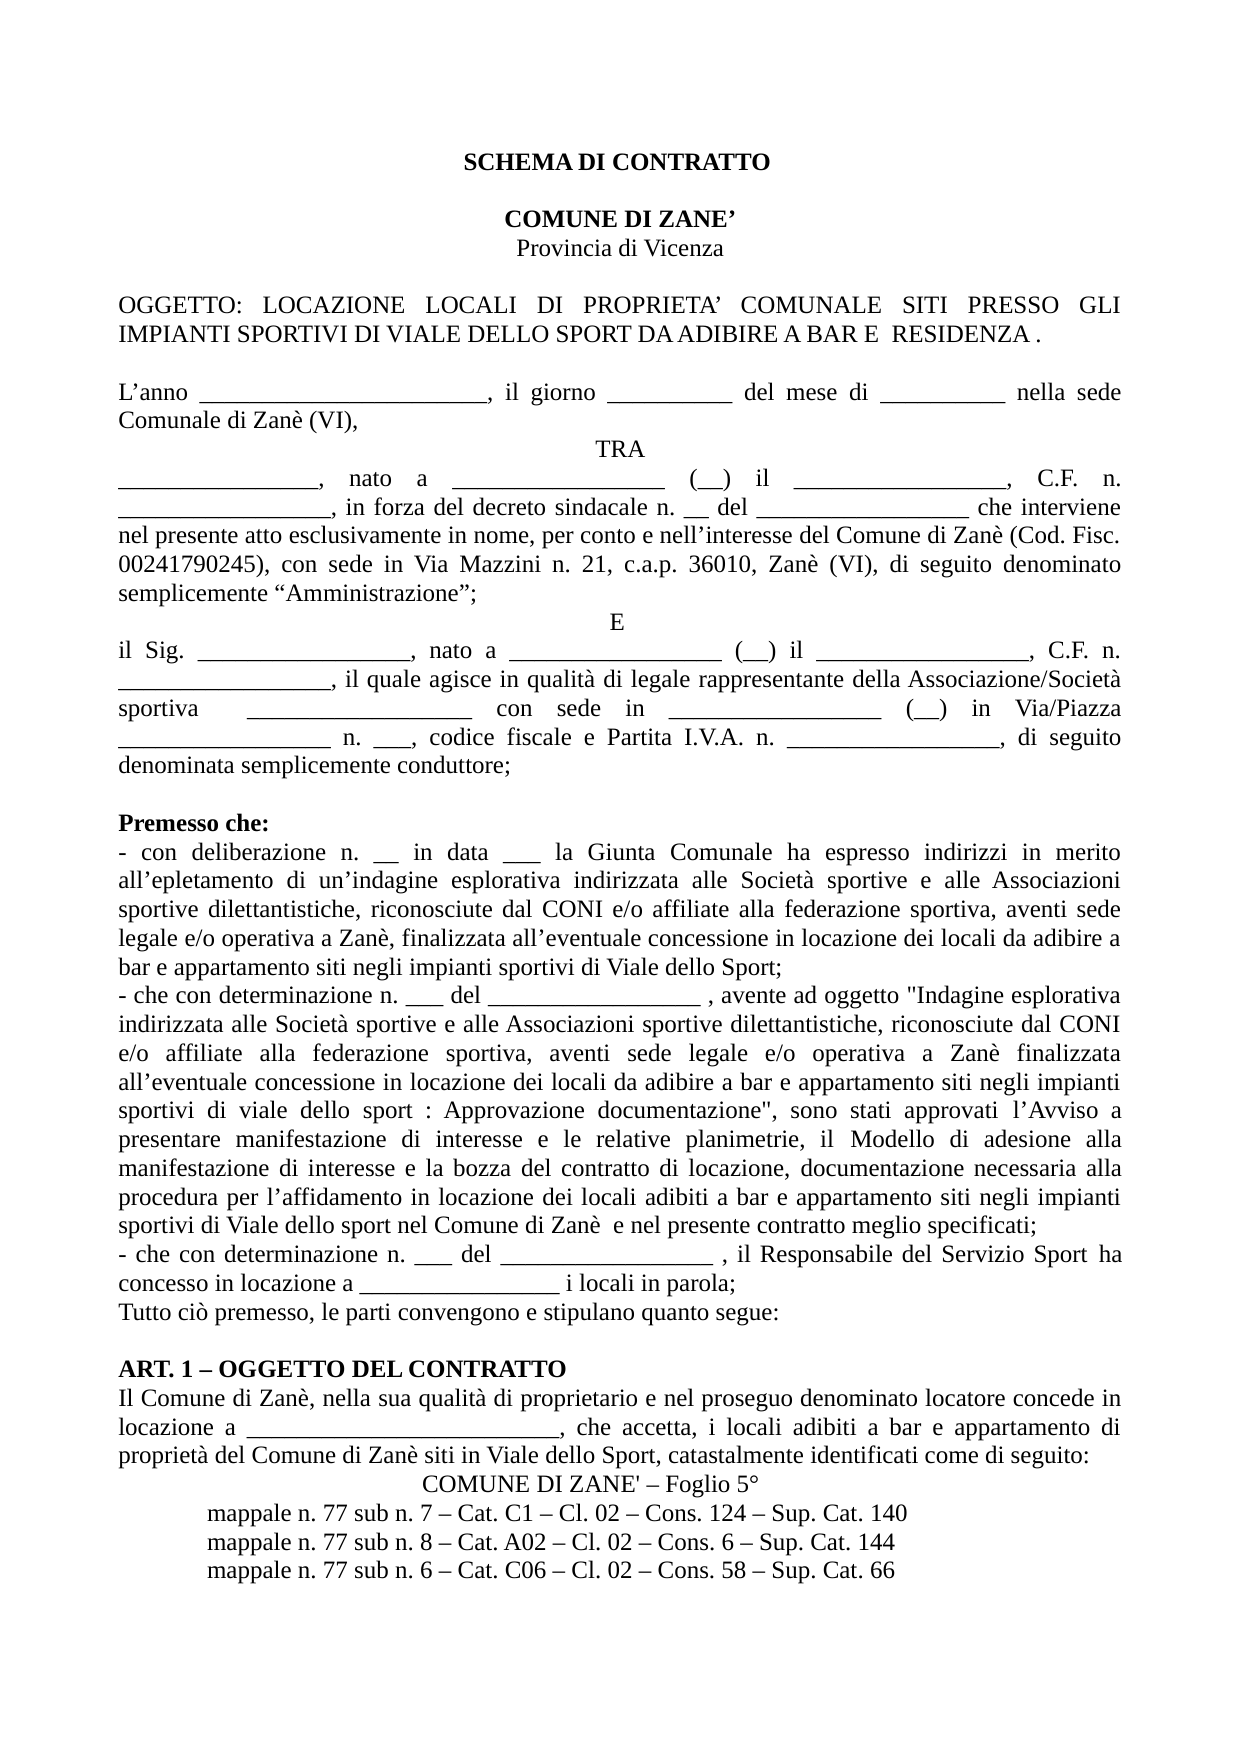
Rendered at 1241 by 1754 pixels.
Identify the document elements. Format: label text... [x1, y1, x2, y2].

text mappale n. 77 sub n. 6 – Cat. C06 – Cl. 02 – Cons. 58 – Sup. Cat. 66 [207, 1556, 974, 1584]
text ART. 1 – OGGETTO DEL CONTRATTO [118, 1354, 1122, 1383]
text ________________, nato a _________________ (__) il _________________, C.F. n. _________________, in forza del decreto sindacale n. __ del _________________ che interviene nel presente atto esclusivamente in nome, per conto e nell’interesse del Comune di Zanè (Cod. Fisc. 00241790245), con sede in Via Mazzini n. 21, c.a.p. 36010, Zanè (VI), di seguito denominato semplicemente “Amministrazione”; [118, 463, 1122, 607]
text il Sig. _________________, nato a _________________ (__) il _________________, C.F. n. _________________, il quale agisce in qualità di legale rappresentante della Associazione/Società sportiva __________________ con sede in _________________ (__) in Via/Piazza _________________ n. ___, codice fiscale e Partita I.V.A. n. _________________, di seguito denominata semplicemente conduttore; [118, 636, 1122, 779]
text SCHEMA DI CONTRATTO [118, 147, 1122, 176]
text L’anno _______________________, il giorno __________ del mese di __________ nella sede Comunale di Zanè (VI), [118, 377, 1122, 434]
text OGGETTO: LOCAZIONE LOCALI DI PROPRIETA’ COMUNALE SITI PRESSO GLI IMPIANTI SPORTIVI DI VIALE DELLO SPORT DA ADIBIRE A BAR E RESIDENZA . [118, 291, 1122, 348]
text COMUNE DI ZANE’ [118, 204, 1122, 233]
text Il Comune di Zanè, nella sua qualità di proprietario e nel proseguo denominato locatore concede in locazione a _________________________, che accetta, i locali adibiti a bar e appartamento di proprietà del Comune di Zanè siti in Viale dello Sport, catastalmente identificati come di seguito: [118, 1383, 1122, 1469]
text Provincia di Vicenza [118, 233, 1122, 262]
text mappale n. 77 sub n. 8 – Cat. A02 – Cl. 02 – Cons. 6 – Sup. Cat. 144 [207, 1527, 974, 1556]
text TRA [118, 434, 1122, 463]
text Tutto ciò premesso, le parti convengono e stipulano quanto segue: [118, 1297, 1122, 1326]
text - che con determinazione n. ___ del _________________ , avente ad oggetto "Indagine esplorativa indirizzata alle Società sportive e alle Associazioni sportive dilettantistiche, riconosciute dal CONI e/o affiliate alla federazione sportiva, aventi sede legale e/o operativa a Zanè finalizzata all’eventuale concessione in locazione dei locali da adibire a bar e appartamento siti negli impianti sportivi di viale dello sport : Approvazione documentazione", sono stati approvati l’Avviso a presentare manifestazione di interesse e le relative planimetrie, il Modello di adesione alla manifestazione di interesse e la bozza del contratto di locazione, documentazione necessaria alla procedura per l’affidamento in locazione dei locali adibiti a bar e appartamento siti negli impianti sportivi di Viale dello sport nel Comune di Zanè e nel presente contratto meglio specificati; [118, 981, 1122, 1239]
text mappale n. 77 sub n. 7 – Cat. C1 – Cl. 02 – Cons. 124 – Sup. Cat. 140 [207, 1498, 974, 1527]
text - che con determinazione n. ___ del _________________ , il Responsabile del Servizio Sport ha concesso in locazione a ________________ i locali in parola; [118, 1239, 1122, 1297]
text - con deliberazione n. __ in data ___ la Giunta Comunale ha espresso indirizzi in merito all’epletamento di un’indagine esplorativa indirizzata alle Società sportive e alle Associazioni sportive dilettantistiche, riconosciute dal CONI e/o affiliate alla federazione sportiva, aventi sede legale e/o operativa a Zanè, finalizzata all’eventuale concessione in locazione dei locali da adibire a bar e appartamento siti negli impianti sportivi di Viale dello Sport; [118, 837, 1122, 981]
text Premesso che: [118, 808, 1122, 837]
text E [118, 607, 1122, 636]
text COMUNE DI ZANE' – Foglio 5° [207, 1469, 974, 1498]
